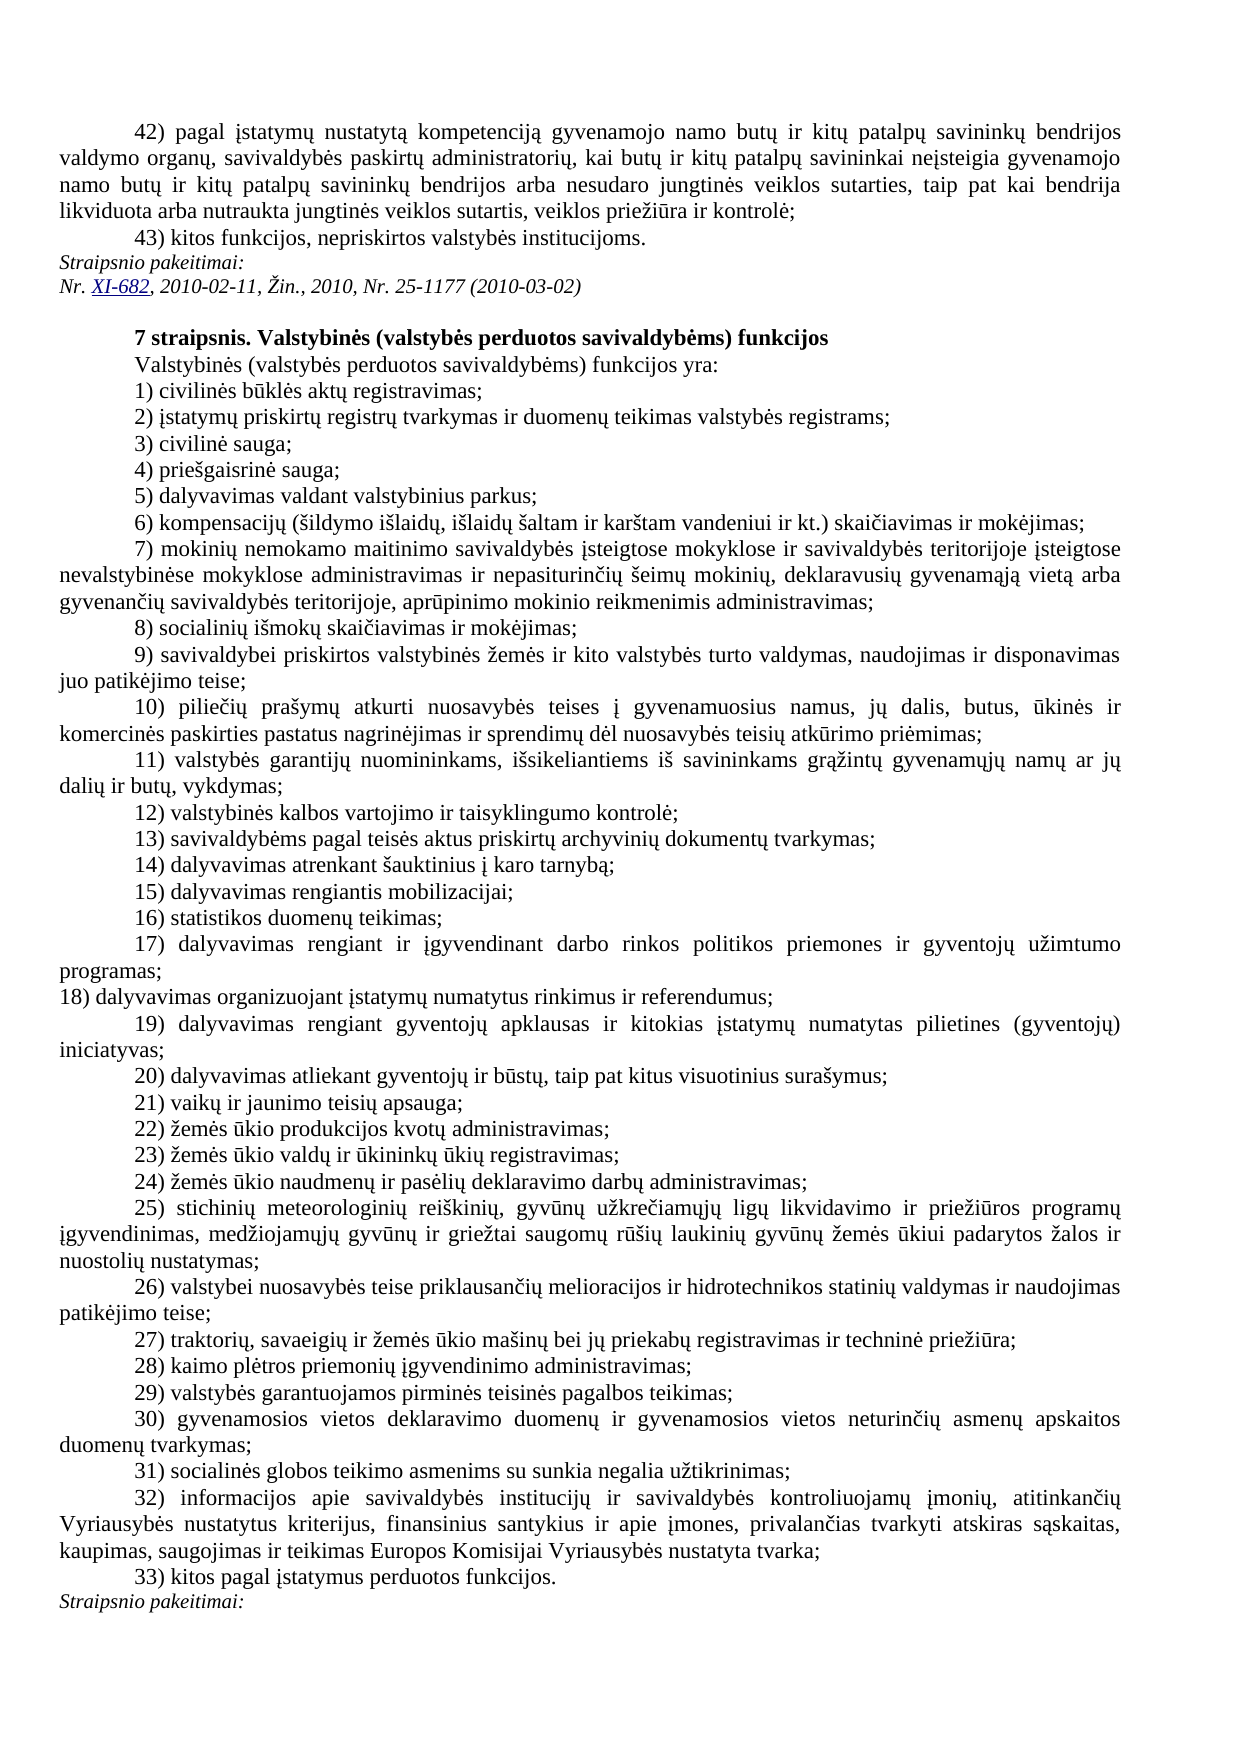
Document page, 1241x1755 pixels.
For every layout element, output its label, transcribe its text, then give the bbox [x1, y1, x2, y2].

text 6) kompensacijų (šildymo išlaidų, išlaidų šaltam ir karštam vandeniui ir kt.) skaičiavimas ir mokėjimas; [59, 509, 1122, 535]
text 7) mokinių nemokamo maitinimo savivaldybės įsteigtose mokyklose ir savivaldybės teritorijoje įsteigtose nevalstybinėse mokyklose administravimas ir nepasiturinčių šeimų mokinių, deklaravusių gyvenamąją vietą arba gyvenančių savivaldybės teritorijoje, aprūpinimo mokinio reikmenimis administravimas; [59, 535, 1122, 614]
text 17) dalyvavimas rengiant ir įgyvendinant darbo rinkos politikos priemones ir gyventojų užimtumo programas; [59, 931, 1122, 983]
text 42) pagal įstatymų nustatytą kompetenciją gyvenamojo namo butų ir kitų patalpų savininkų bendrijos valdymo organų, savivaldybės paskirtų administratorių, kai butų ir kitų patalpų savininkai neįsteigia gyvenamojo namo butų ir kitų patalpų savininkų bendrijos arba nesudaro jungtinės veiklos sutarties, taip pat kai bendrija likviduota arba nutraukta jungtinės veiklos sutartis, veiklos priežiūra ir kontrolė; [59, 118, 1122, 223]
text 32) informacijos apie savivaldybės institucijų ir savivaldybės kontroliuojamų įmonių, atitinkančių Vyriausybės nustatytus kriterijus, finansinius santykius ir apie įmones, privalančias tvarkyti atskiras sąskaitas, kaupimas, saugojimas ir teikimas Europos Komisijai Vyriausybės nustatyta tvarka; [59, 1484, 1122, 1563]
text 12) valstybinės kalbos vartojimo ir taisyklingumo kontrolė; [59, 799, 1122, 825]
text Valstybinės (valstybės perduotos savivaldybėms) funkcijos yra: [59, 351, 1122, 377]
text 33) kitos pagal įstatymus perduotos funkcijos. [59, 1563, 1122, 1589]
text 9) savivaldybei priskirtos valstybinės žemės ir kito valstybės turto valdymas, naudojimas ir disponavimas juo patikėjimo teise; [59, 641, 1122, 693]
text 10) piliečių prašymų atkurti nuosavybės teises į gyvenamuosius namus, jų dalis, butus, ūkinės ir komercinės paskirties pastatus nagrinėjimas ir sprendimų dėl nuosavybės teisių atkūrimo priėmimas; [59, 693, 1122, 746]
text 29) valstybės garantuojamos pirminės teisinės pagalbos teikimas; [59, 1378, 1122, 1405]
text 15) dalyvavimas rengiantis mobilizacijai; [59, 878, 1122, 904]
text 11) valstybės garantijų nuomininkams, išsikeliantiems iš savininkams grąžintų gyvenamųjų namų ar jų dalių ir butų, vykdymas; [59, 746, 1122, 799]
text Straipsnio pakeitimai: [59, 250, 1122, 274]
text 26) valstybei nuosavybės teise priklausančių melioracijos ir hidrotechnikos statinių valdymas ir naudojimas patikėjimo teise; [59, 1273, 1122, 1326]
text 13) savivaldybėms pagal teisės aktus priskirtų archyvinių dokumentų tvarkymas; [59, 825, 1122, 851]
text 25) stichinių meteorologinių reiškinių, gyvūnų užkrečiamųjų ligų likvidavimo ir priežiūros programų įgyvendinimas, medžiojamųjų gyvūnų ir griežtai saugomų rūšių laukinių gyvūnų žemės ūkiui padarytos žalos ir nuostolių nustatymas; [59, 1194, 1122, 1273]
text 28) kaimo plėtros priemonių įgyvendinimo administravimas; [59, 1352, 1122, 1378]
text 3) civilinė sauga; [59, 430, 1122, 456]
text 18) dalyvavimas organizuojant įstatymų numatytus rinkimus ir referendumus; [59, 983, 1122, 1009]
text 4) priešgaisrinė sauga; [59, 456, 1122, 482]
text 8) socialinių išmokų skaičiavimas ir mokėjimas; [59, 614, 1122, 641]
text 19) dalyvavimas rengiant gyventojų apklausas ir kitokias įstatymų numatytas pilietines (gyventojų) iniciatyvas; [59, 1009, 1122, 1062]
text 21) vaikų ir jaunimo teisių apsauga; [59, 1089, 1122, 1115]
text 2) įstatymų priskirtų registrų tvarkymas ir duomenų teikimas valstybės registrams; [59, 403, 1122, 430]
text 14) dalyvavimas atrenkant šauktinius į karo tarnybą; [59, 851, 1122, 878]
text 27) traktorių, savaeigių ir žemės ūkio mašinų bei jų priekabų registravimas ir techninė priežiūra; [59, 1326, 1122, 1352]
text Straipsnio pakeitimai: [59, 1589, 1122, 1613]
text 20) dalyvavimas atliekant gyventojų ir būstų, taip pat kitus visuotinius surašymus; [59, 1062, 1122, 1089]
text 7 straipsnis. Valstybinės (valstybės perduotos savivaldybėms) funkcijos [59, 324, 1122, 351]
text Nr. XI-682, 2010-02-11, Žin., 2010, Nr. 25-1177 (2010-03-02) [59, 274, 1122, 298]
text 30) gyvenamosios vietos deklaravimo duomenų ir gyvenamosios vietos neturinčių asmenų apskaitos duomenų tvarkymas; [59, 1405, 1122, 1458]
text 24) žemės ūkio naudmenų ir pasėlių deklaravimo darbų administravimas; [59, 1168, 1122, 1194]
text 22) žemės ūkio produkcijos kvotų administravimas; [59, 1115, 1122, 1141]
text 1) civilinės būklės aktų registravimas; [59, 377, 1122, 403]
text 23) žemės ūkio valdų ir ūkininkų ūkių registravimas; [59, 1141, 1122, 1168]
text 31) socialinės globos teikimo asmenims su sunkia negalia užtikrinimas; [59, 1458, 1122, 1484]
text 5) dalyvavimas valdant valstybinius parkus; [59, 482, 1122, 509]
text 43) kitos funkcijos, nepriskirtos valstybės institucijoms. [59, 223, 1122, 250]
text 16) statistikos duomenų teikimas; [59, 904, 1122, 931]
